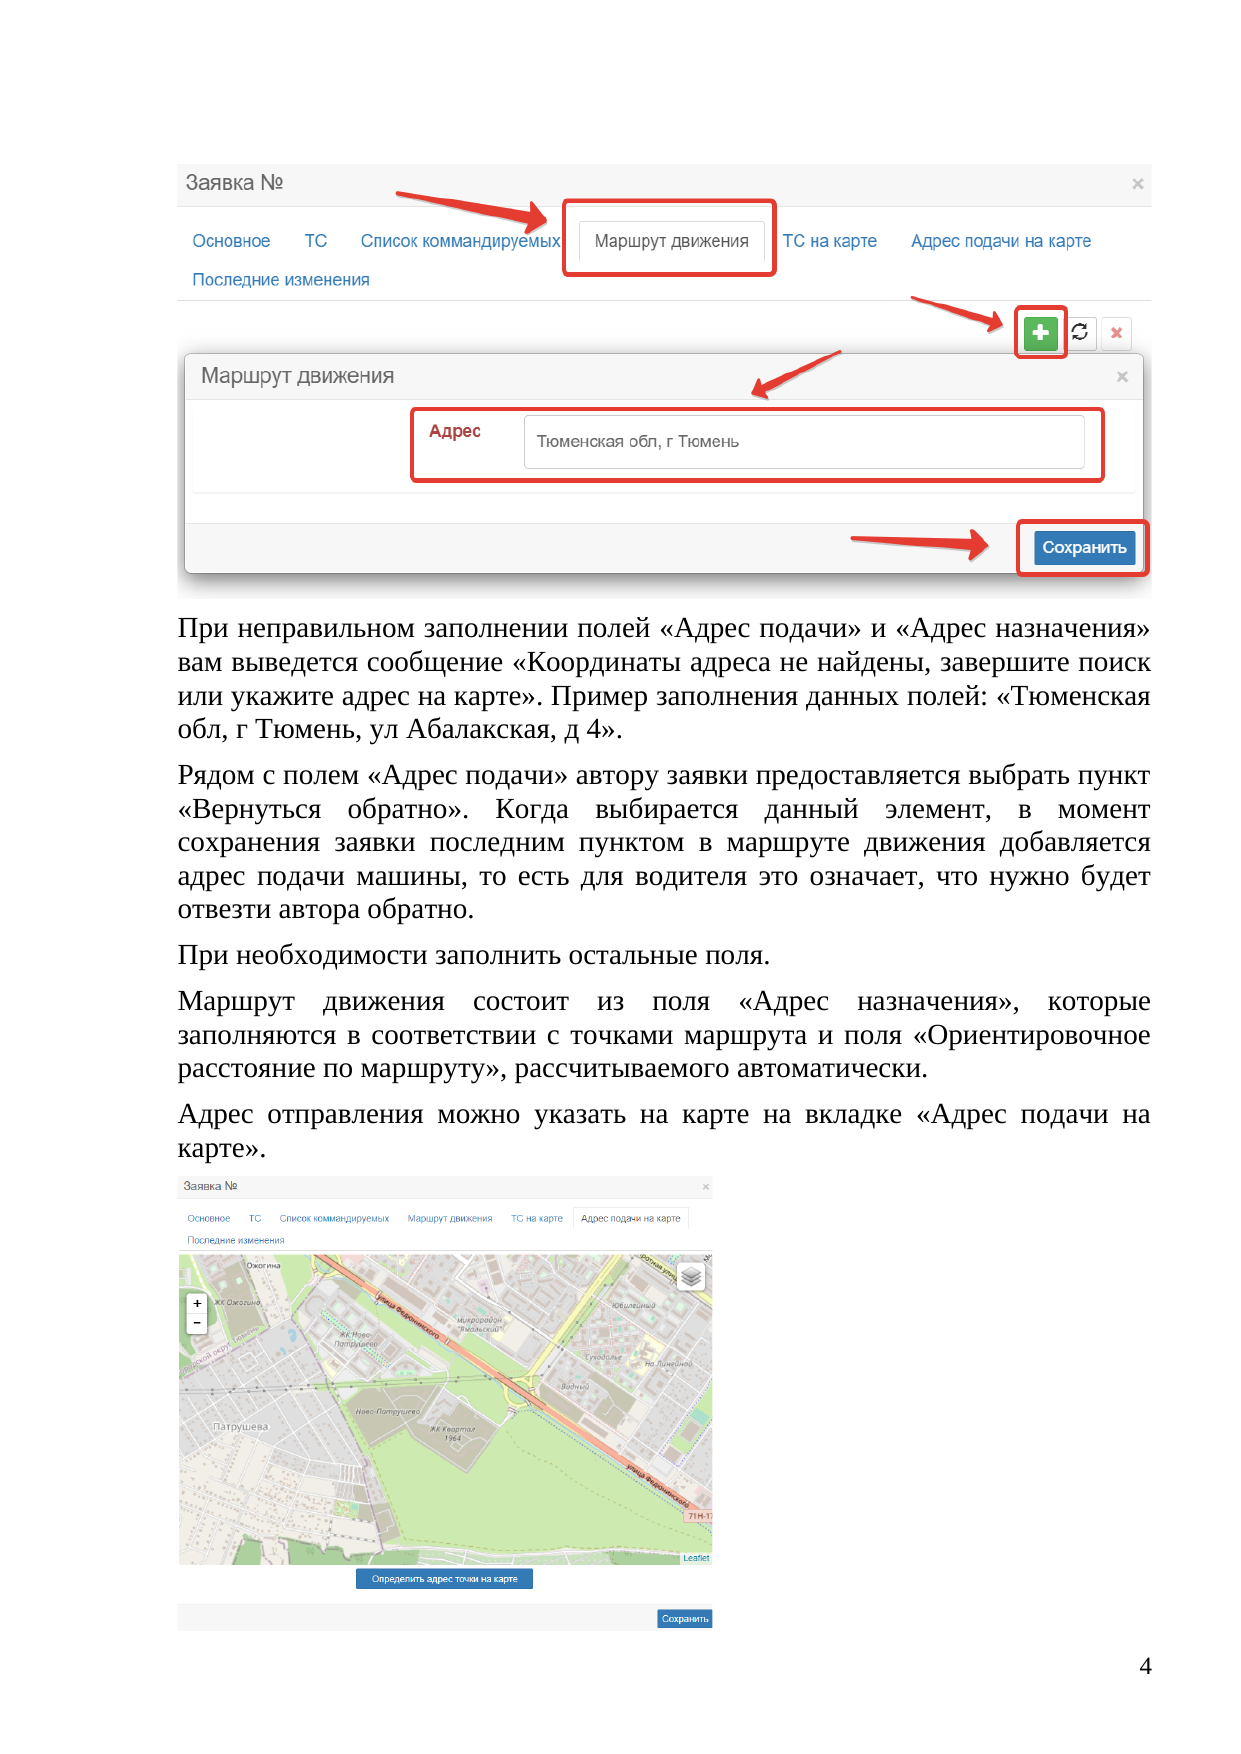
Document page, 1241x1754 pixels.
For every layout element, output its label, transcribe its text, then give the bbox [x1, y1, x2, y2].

picture [177, 1176, 713, 1631]
picture [177, 164, 1152, 599]
text При необходимости заполнить остальные поля. [177, 937, 1152, 971]
text При неправильном заполнении полей «Адрес подачи» и «Адрес назначения» вам выведется сообщение «Координаты адреса не найдены, завершите поиск или укажите адрес на карте». Пример заполнения данных полей: «Тюменская обл, г Тюмень, ул Абалакская, д 4». [177, 611, 1152, 745]
text Маршрут движения состоит из поля «Адрес назначения», которые заполняются в соответствии с точками маршрута и поля «Ориентировочное расстояние по маршруту», рассчитываемого автоматически. [177, 983, 1152, 1084]
text Рядом с полем «Адрес подачи» автору заявки предоставляется выбрать пункт «Вернуться обратно». Когда выбирается данный элемент, в момент сохранения заявки последним пунктом в маршруте движения добавляется адрес подачи машины, то есть для водителя это означает, что нужно будет отвезти автора обратно. [177, 757, 1152, 925]
text Адрес отправления можно указать на карте на вкладке «Адрес подачи на карте». [177, 1097, 1152, 1164]
